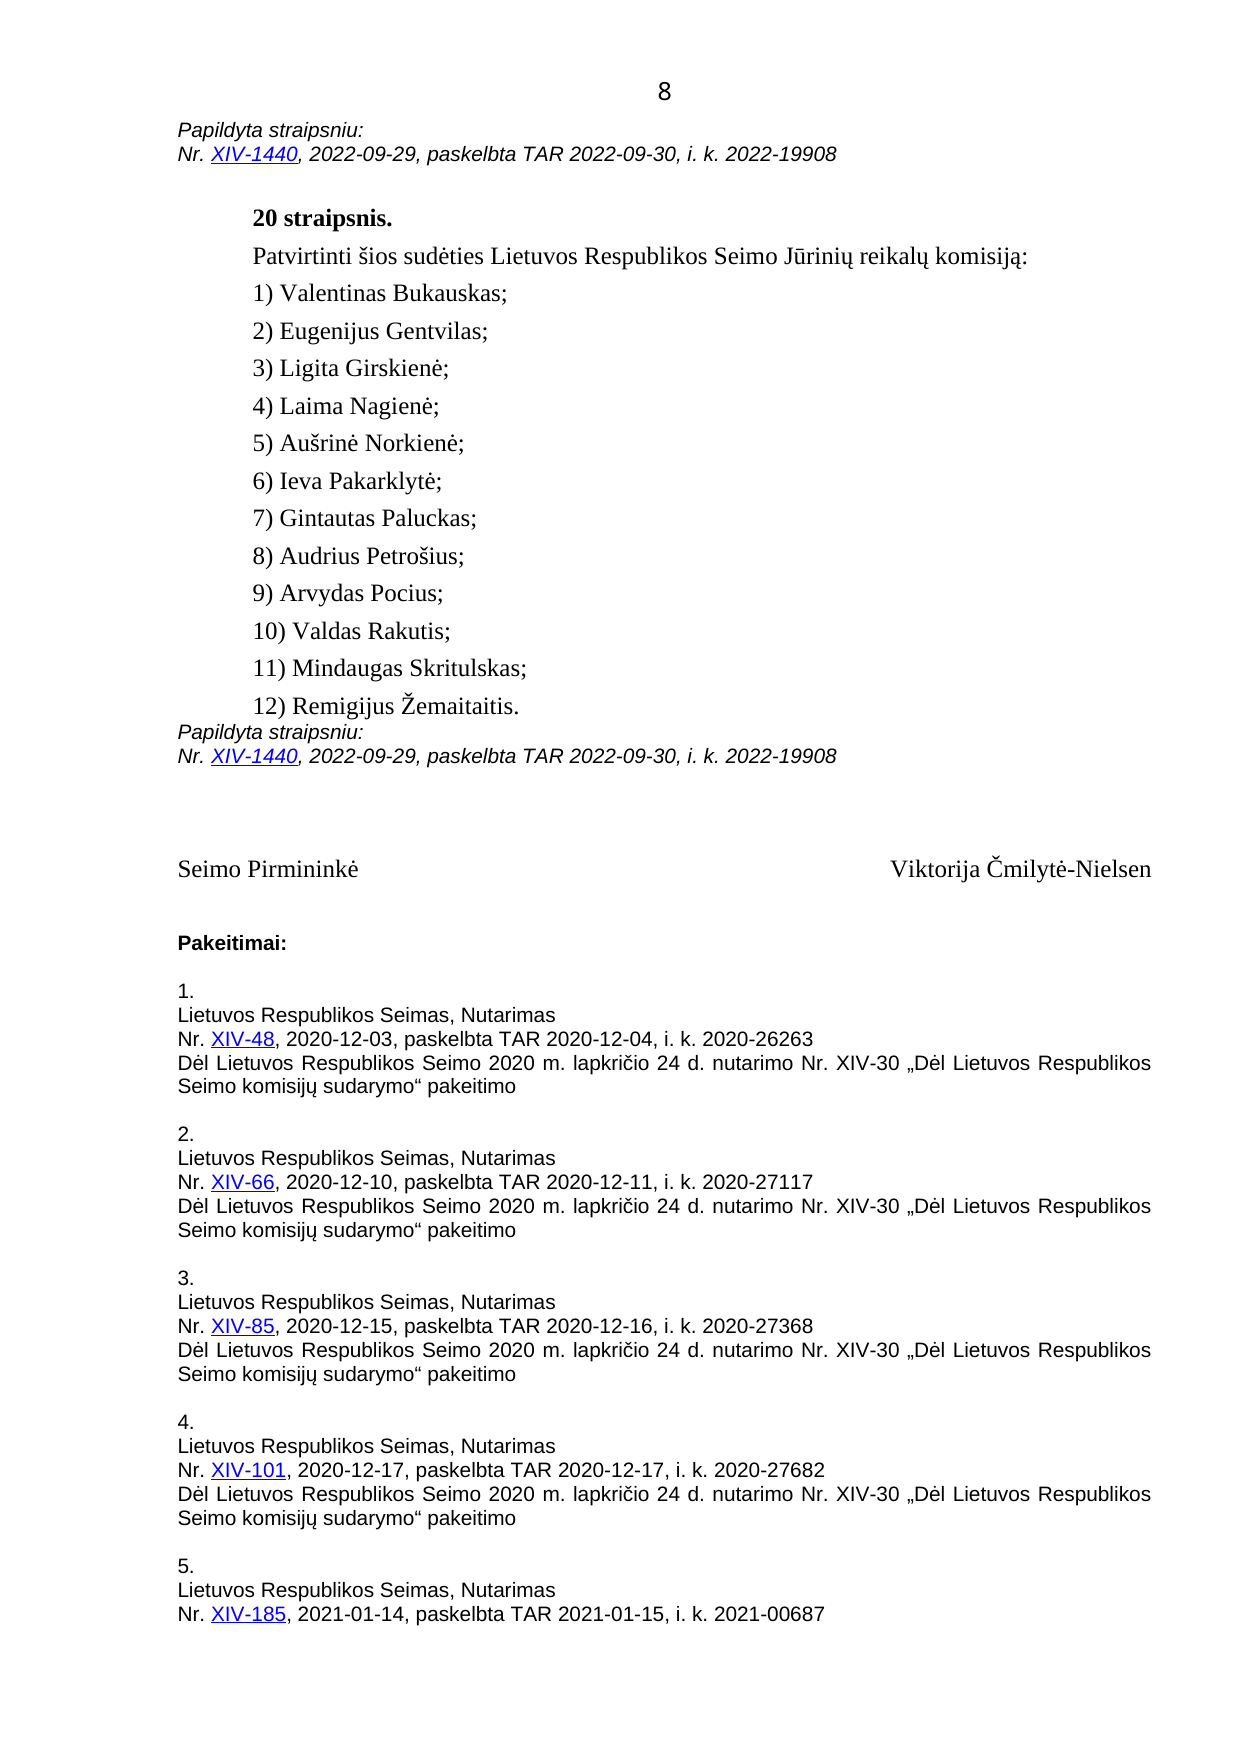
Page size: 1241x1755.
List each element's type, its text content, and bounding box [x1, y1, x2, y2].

text Nr. XIV-101, 2020-12-17, paskelbta TAR 2020-12-17, i. k. 2020-27682 [177, 1458, 1152, 1482]
text 2. [177, 1122, 1152, 1146]
text 7) Gintautas Paluckas; [177, 495, 1152, 532]
text Nr. XIV-1440, 2022-09-29, paskelbta TAR 2022-09-30, i. k. 2022-19908 [177, 142, 1152, 166]
text Nr. XIV-66, 2020-12-10, paskelbta TAR 2020-12-11, i. k. 2020-27117 [177, 1170, 1152, 1194]
text Pakeitimai: [177, 931, 1152, 954]
text 3. [177, 1266, 1152, 1290]
text Lietuvos Respublikos Seimas, Nutarimas [177, 1434, 1152, 1458]
text Lietuvos Respublikos Seimas, Nutarimas [177, 1290, 1152, 1314]
text 10) Valdas Rakutis; [177, 607, 1152, 645]
text 3) Ligita Girskienė; [177, 345, 1152, 382]
text 5. [177, 1553, 1152, 1577]
text 1. [177, 978, 1152, 1002]
text Nr. XIV-85, 2020-12-15, paskelbta TAR 2020-12-16, i. k. 2020-27368 [177, 1314, 1152, 1338]
text 2) Eugenijus Gentvilas; [177, 307, 1152, 345]
text Lietuvos Respublikos Seimas, Nutarimas [177, 1146, 1152, 1170]
text Lietuvos Respublikos Seimas, Nutarimas [177, 1577, 1152, 1601]
text Patvirtinti šios sudėties Lietuvos Respublikos Seimo Jūrinių reikalų komisiją: [177, 232, 1152, 270]
text Nr. XIV-1440, 2022-09-29, paskelbta TAR 2022-09-30, i. k. 2022-19908 [177, 744, 1152, 768]
text Papildyta straipsniu: [177, 118, 1152, 142]
text Dėl Lietuvos Respublikos Seimo 2020 m. lapkričio 24 d. nutarimo Nr. XIV-30 „Dėl Lietuvos Respublikos Seimo komisijų sudarymo“ pakeitimo [177, 1050, 1152, 1098]
text 5) Aušrinė Norkienė; [177, 420, 1152, 457]
text Nr. XIV-48, 2020-12-03, paskelbta TAR 2020-12-04, i. k. 2020-26263 [177, 1026, 1152, 1050]
text Papildyta straipsniu: [177, 720, 1152, 744]
text 8) Audrius Petrošius; [177, 532, 1152, 570]
text Dėl Lietuvos Respublikos Seimo 2020 m. lapkričio 24 d. nutarimo Nr. XIV-30 „Dėl Lietuvos Respublikos Seimo komisijų sudarymo“ pakeitimo [177, 1338, 1152, 1386]
text 4. [177, 1410, 1152, 1434]
text Dėl Lietuvos Respublikos Seimo 2020 m. lapkričio 24 d. nutarimo Nr. XIV-30 „Dėl Lietuvos Respublikos Seimo komisijų sudarymo“ pakeitimo [177, 1194, 1152, 1242]
text Nr. XIV-185, 2021-01-14, paskelbta TAR 2021-01-15, i. k. 2021-00687 [177, 1601, 1152, 1625]
text 12) Remigijus Žemaitaitis. [177, 682, 1152, 720]
text 6) Ieva Pakarklytė; [177, 457, 1152, 495]
text Dėl Lietuvos Respublikos Seimo 2020 m. lapkričio 24 d. nutarimo Nr. XIV-30 „Dėl Lietuvos Respublikos Seimo komisijų sudarymo“ pakeitimo [177, 1482, 1152, 1529]
text 11) Mindaugas Skritulskas; [177, 645, 1152, 682]
text 4) Laima Nagienė; [177, 382, 1152, 420]
text 1) Valentinas Bukauskas; [177, 270, 1152, 307]
text 20 straipsnis. [177, 195, 1152, 232]
text Seimo Pirmininkė Viktorija Čmilytė-Nielsen [177, 854, 1152, 883]
text 9) Arvydas Pocius; [177, 570, 1152, 607]
text Lietuvos Respublikos Seimas, Nutarimas [177, 1002, 1152, 1026]
